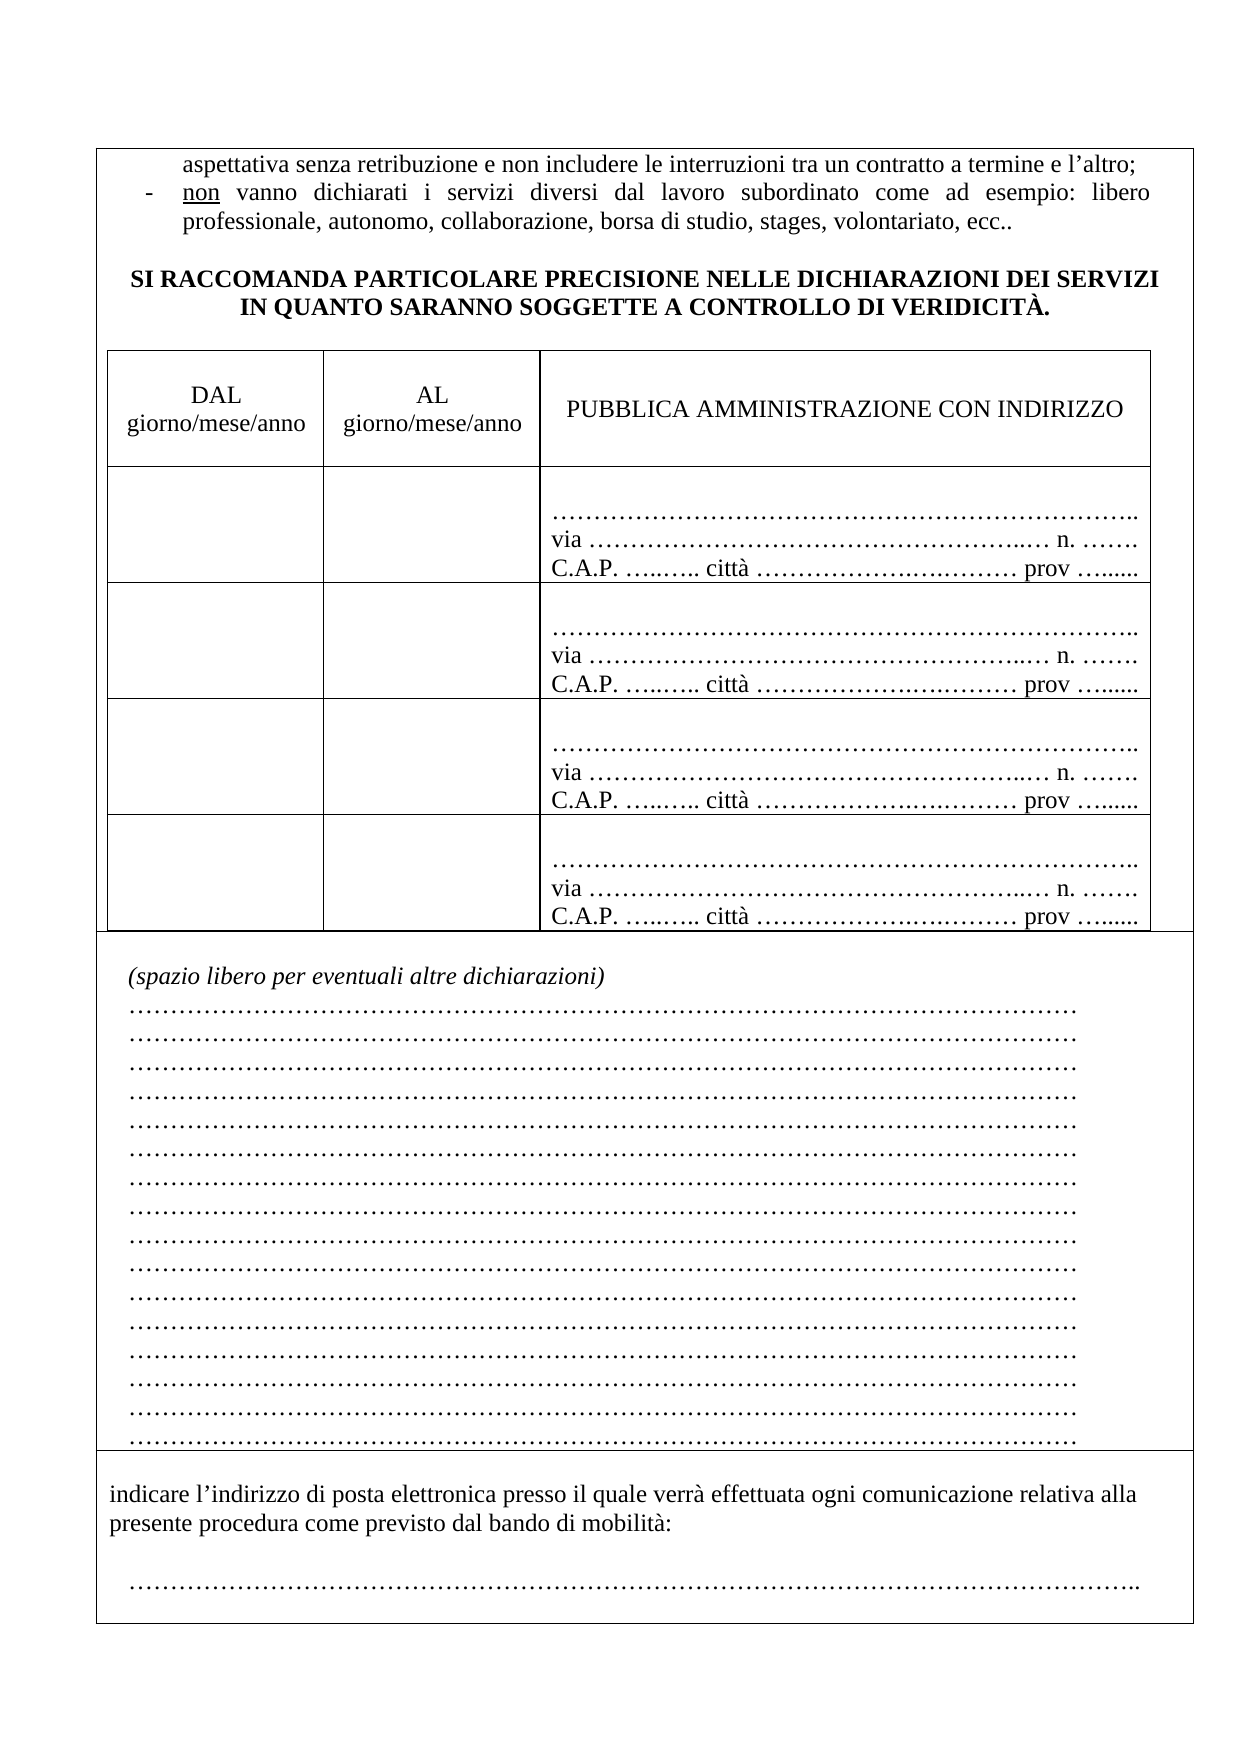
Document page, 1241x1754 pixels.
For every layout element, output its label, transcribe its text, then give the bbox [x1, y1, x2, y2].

table_cell [108, 467, 323, 582]
table_cell [108, 815, 323, 930]
table_header PUBBLICA AMMINISTRAZIONE CON INDIRIZZO [541, 351, 1150, 466]
table_cell …………………………………………………………….. via ……………………………………………..… n. ……. C.A.P. …..….. città ……………….….……… prov …...... [541, 815, 1150, 930]
table_cell (spazio libero per eventuali altre dichiarazioni) …………………………………………………………………………………………………… …………………………………………………………………………………………………… …………………………………………………………………………………………………… …………………………………………………………………………………………………… …………………………………………………………………………………………………… …………………………………………………………………………………………………… …………………………………………………………………………………………………… …………………………………………………………………………………………………… …………………………………………………………………………………………………… …………………………………………………………………………………………………… …………………………………………………………………………………………………… …………………………………………………………………………………………………… …………………………………………………………………………………………………… …………………………………………………………………………………………………… …………………………………………………………………………………………………… …………………………………………………………………………………………………… [97, 932, 1193, 1450]
table_header DAL giorno/mese/anno [108, 351, 323, 466]
table_cell [324, 583, 539, 698]
table_cell [73, 148, 96, 931]
table_cell [108, 583, 323, 698]
table_cell aspettativa senza retribuzione e non includere le interruzioni tra un contratto a termine e l’altro; non vanno dichiarati i servizi diversi dal lavoro subordinato come ad esempio: libero professionale, autonomo, collaborazione, borsa di studio, stages, volontariato, ecc.. SI RACCOMANDA PARTICOLARE PRECISIONE NELLE DICHIARAZIONI DEI SERVIZI IN QUANTO SARANNO SOGGETTE A CONTROLLO DI VERIDICITÀ. [97, 149, 1193, 931]
table_cell …………………………………………………………….. via ……………………………………………..… n. ……. C.A.P. …..….. città ……………….….……… prov …...... [541, 467, 1150, 582]
table_cell [324, 815, 539, 930]
table_header AL giorno/mese/anno [324, 351, 539, 466]
table_cell [73, 1450, 96, 1623]
table_cell [108, 699, 323, 814]
table_cell [324, 699, 539, 814]
table_cell indicare l’indirizzo di posta elettronica presso il quale verrà effettuata ogni comunicazione relativa alla presente procedura come previsto dal bando di mobilità: ………………………………………………………………………………………………………….. [97, 1451, 1193, 1623]
table_cell …………………………………………………………….. via ……………………………………………..… n. ……. C.A.P. …..….. città ……………….….……… prov …...... [541, 583, 1150, 698]
table_cell …………………………………………………………….. via ……………………………………………..… n. ……. C.A.P. …..….. città ……………….….……… prov …...... [541, 699, 1150, 814]
table_cell [73, 931, 96, 1450]
table_cell [324, 467, 539, 582]
